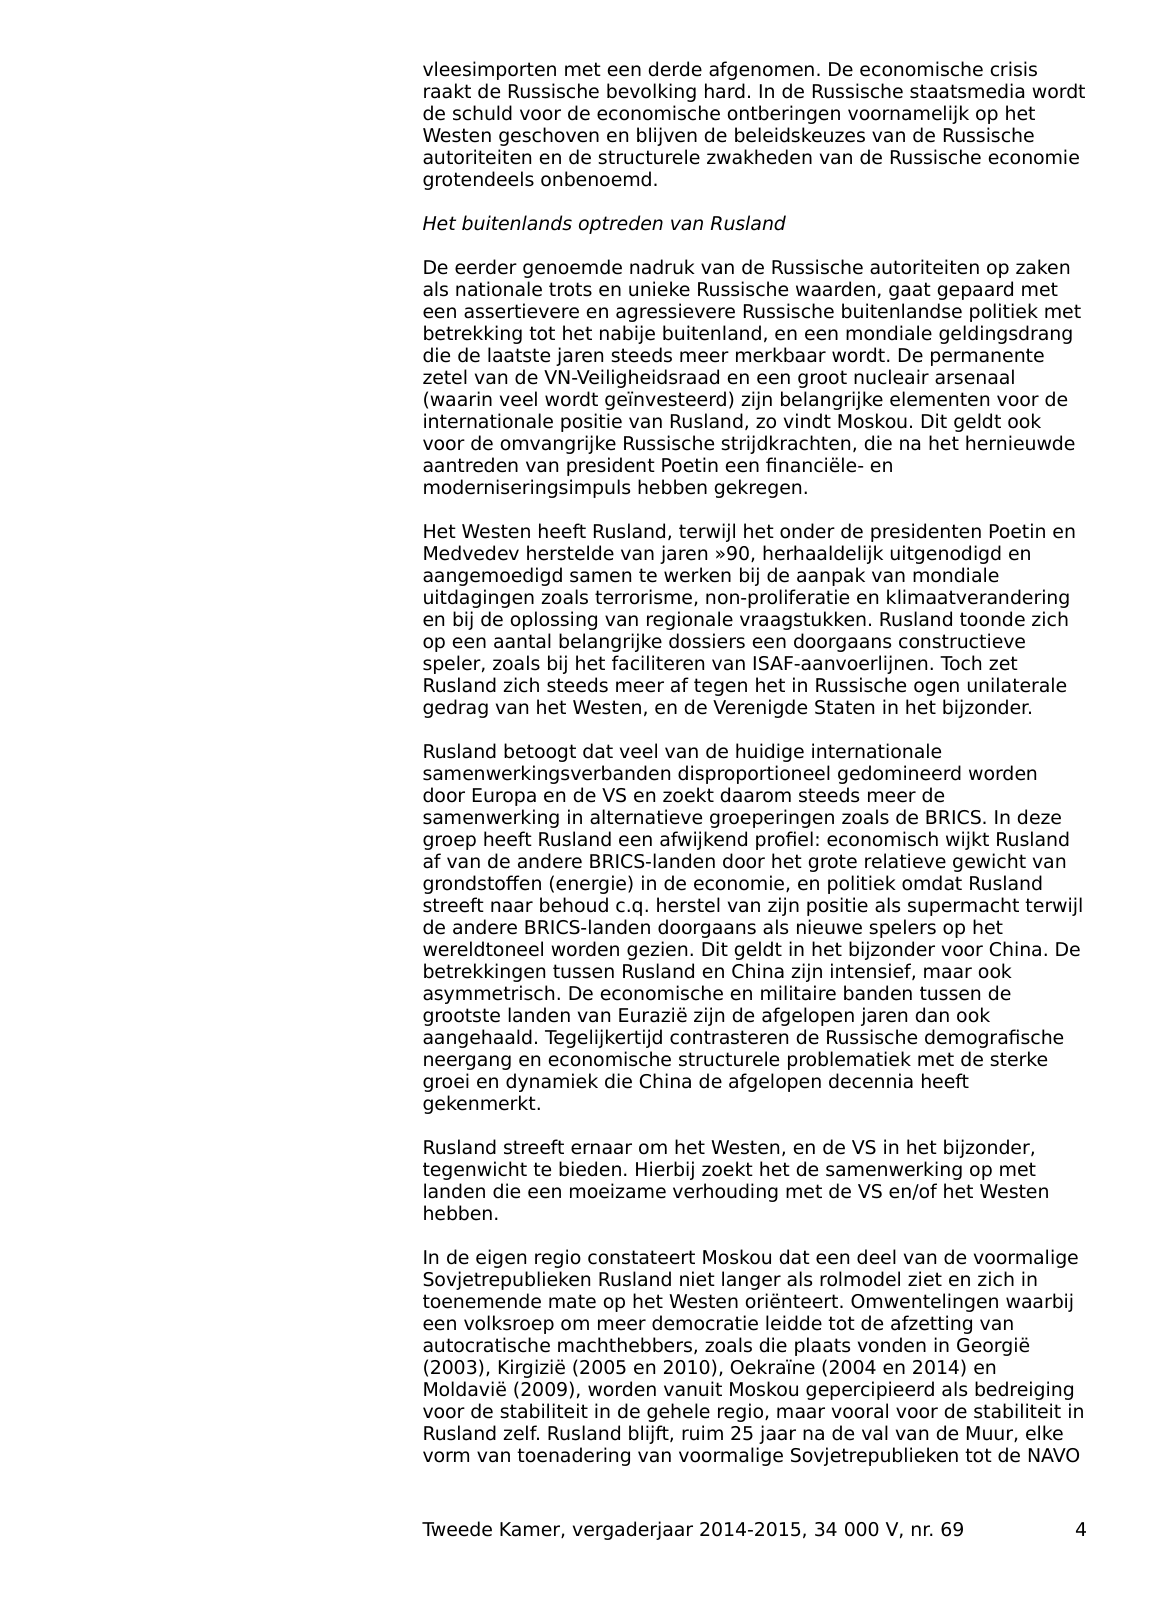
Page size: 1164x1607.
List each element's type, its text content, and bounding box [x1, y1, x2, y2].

text Het Westen heeft Rusland, terwijl het onder de presidenten Poetin en Medvedev herstelde van jaren »90, herhaaldelijk uitgenodigd en aangemoedigd samen te werken bij de aanpak van mondiale uitdagingen zoals terrorisme, non-proliferatie en klimaatverandering en bij de oplossing van regionale vraagstukken. Rusland toonde zich op een aantal belangrijke dossiers een doorgaans constructieve speler, zoals bij het faciliteren van ISAF-aanvoerlijnen. Toch zet Rusland zich steeds meer af tegen het in Russische ogen unilaterale gedrag van het Westen, en de Verenigde Staten in het bijzonder. [422, 521, 1087, 719]
text Rusland betoogt dat veel van de huidige internationale samenwerkingsverbanden disproportioneel gedomineerd worden door Europa en de VS en zoekt daarom steeds meer de samenwerking in alternatieve groeperingen zoals de BRICS. In deze groep heeft Rusland een afwijkend profiel: economisch wijkt Rusland af van de andere BRICS-landen door het grote relatieve gewicht van grondstoffen (energie) in de economie, en politiek omdat Rusland streeft naar behoud c.q. herstel van zijn positie als supermacht terwijl de andere BRICS-landen doorgaans als nieuwe spelers op het wereldtoneel worden gezien. Dit geldt in het bijzonder voor China. De betrekkingen tussen Rusland en China zijn intensief, maar ook asymmetrisch. De economische en militaire banden tussen de grootste landen van Eurazië zijn de afgelopen jaren dan ook aangehaald. Tegelijkertijd contrasteren de Russische demografische neergang en economische structurele problematiek met de sterke groei en dynamiek die China de afgelopen decennia heeft gekenmerkt. [422, 741, 1087, 1115]
text De eerder genoemde nadruk van de Russische autoriteiten op zaken als nationale trots en unieke Russische waarden, gaat gepaard met een assertievere en agressievere Russische buitenlandse politiek met betrekking tot het nabije buitenland, en een mondiale geldingsdrang die de laatste jaren steeds meer merkbaar wordt. De permanente zetel van de VN-Veiligheidsraad en een groot nucleair arsenaal (waarin veel wordt geïnvesteerd) zijn belangrijke elementen voor de internationale positie van Rusland, zo vindt Moskou. Dit geldt ook voor de omvangrijke Russische strijdkrachten, die na het hernieuwde aantreden van president Poetin een financiële- en moderniseringsimpuls hebben gekregen. [422, 257, 1087, 499]
text Rusland streeft ernaar om het Westen, en de VS in het bijzonder, tegenwicht te bieden. Hierbij zoekt het de samenwerking op met landen die een moeizame verhouding met de VS en/of het Westen hebben. [422, 1137, 1087, 1225]
text vleesimporten met een derde afgenomen. De economische crisis raakt de Russische bevolking hard. In de Russische staatsmedia wordt de schuld voor de economische ontberingen voornamelijk op het Westen geschoven en blijven de beleidskeuzes van de Russische autoriteiten en de structurele zwakheden van de Russische economie grotendeels onbenoemd. [422, 59, 1087, 191]
subtitle Het buitenlands optreden van Rusland [422, 213, 1087, 235]
text In de eigen regio constateert Moskou dat een deel van de voormalige Sovjetrepublieken Rusland niet langer als rolmodel ziet en zich in toenemende mate op het Westen oriënteert. Omwentelingen waarbij een volksroep om meer democratie leidde tot de afzetting van autocratische machthebbers, zoals die plaats vonden in Georgië (2003), Kirgizië (2005 en 2010), Oekraïne (2004 en 2014) en Moldavië (2009), worden vanuit Moskou gepercipieerd als bedreiging voor de stabiliteit in de gehele regio, maar vooral voor de stabiliteit in Rusland zelf. Rusland blijft, ruim 25 jaar na de val van de Muur, elke vorm van toenadering van voormalige Sovjetrepublieken tot de NAVO [422, 1247, 1087, 1467]
